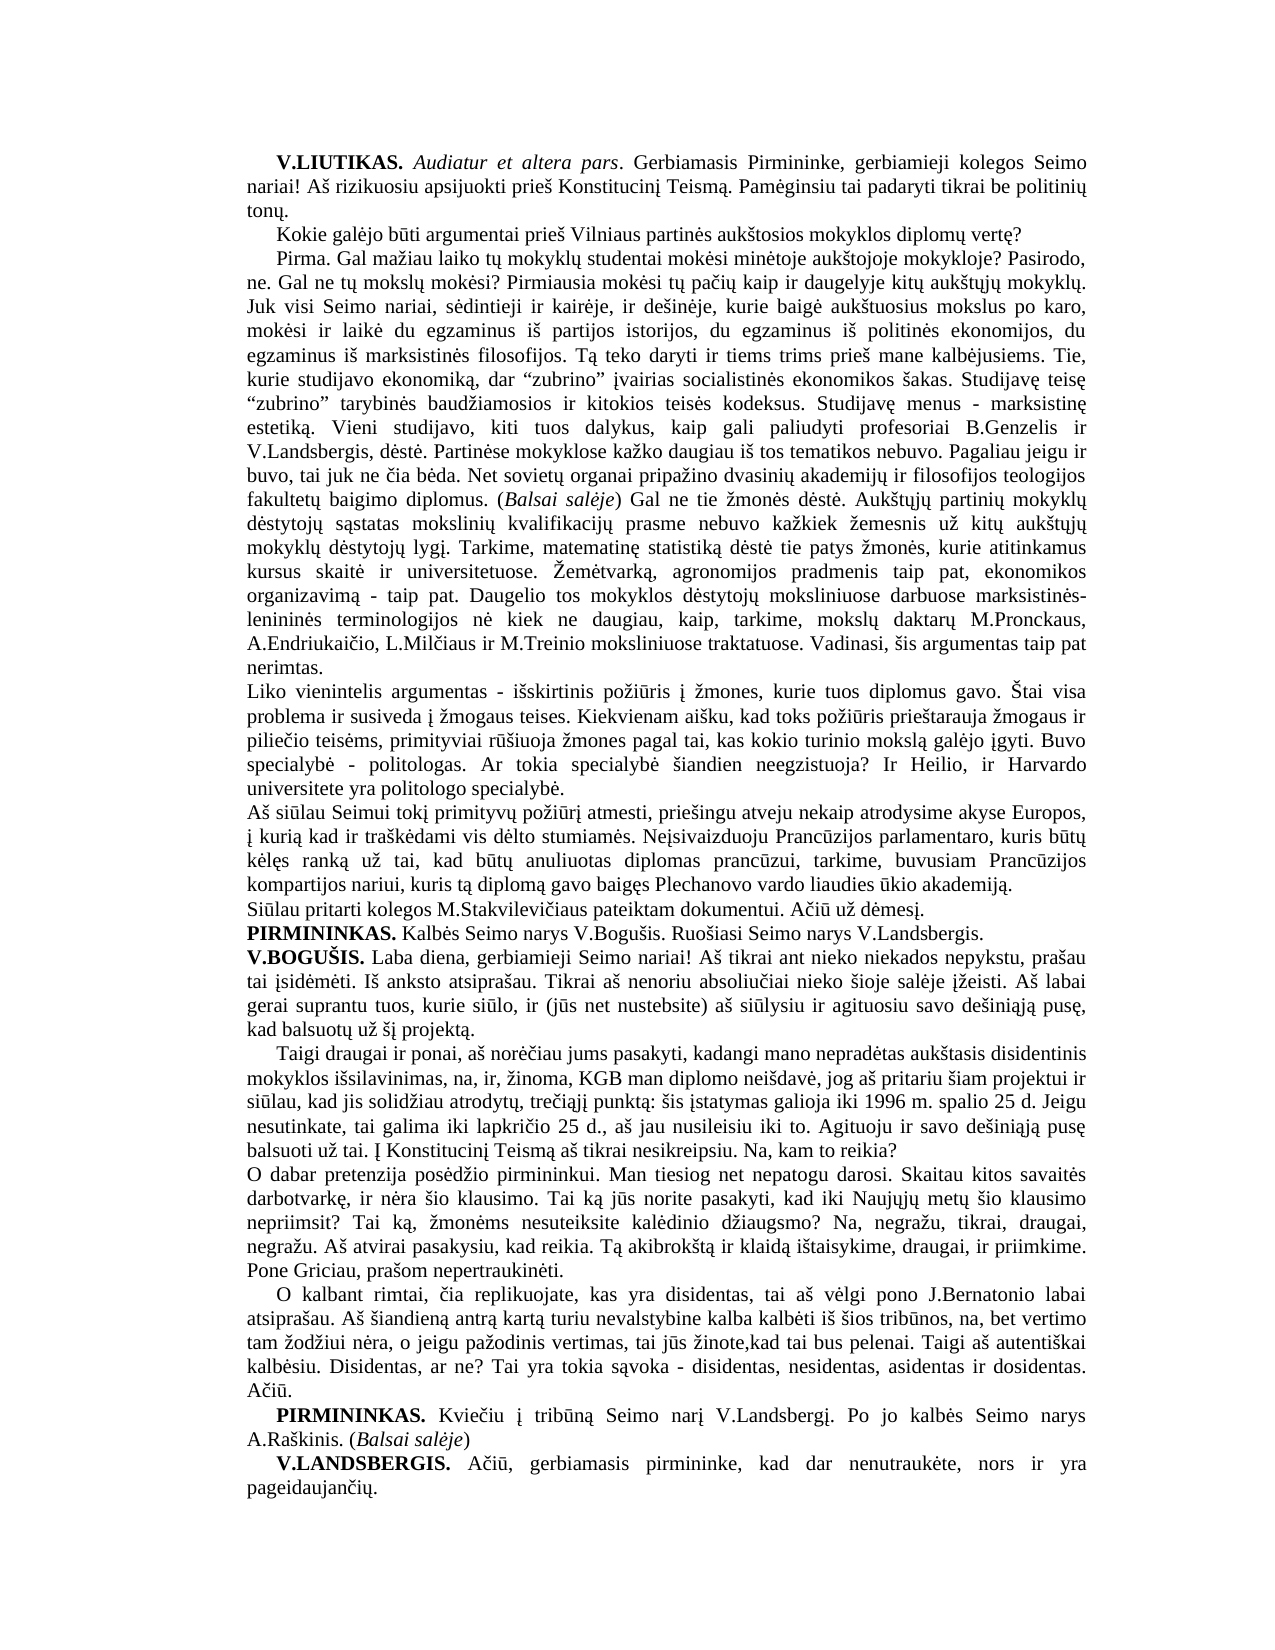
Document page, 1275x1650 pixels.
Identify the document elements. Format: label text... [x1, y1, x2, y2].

text Pirma. Gal mažiau laiko tų mokyklų studentai mokėsi minėtoje aukštojoje mokykloje? Pasirodo, ne. Gal ne tų mokslų mokėsi? Pirmiausia mokėsi tų pačių kaip ir daugelyje kitų aukštųjų mokyklų. Juk visi Seimo nariai, sėdintieji ir kairėje, ir dešinėje, kurie baigė aukštuosius mokslus po karo, mokėsi ir laikė du egzaminus iš partijos istorijos, du egzaminus iš politinės ekonomijos, du egzaminus iš marksistinės filosofijos. Tą teko daryti ir tiems trims prieš mane kalbėjusiems. Tie, kurie studijavo ekonomiką, dar “zubrino” įvairias socialistinės ekonomikos šakas. Studijavę teisę “zubrino” tarybinės baudžiamosios ir kitokios teisės kodeksus. Studijavę menus - marksistinę estetiką. Vieni studijavo, kiti tuos dalykus, kaip gali paliudyti profesoriai B.Genzelis ir V.Landsbergis, dėstė. Partinėse mokyklose kažko daugiau iš tos tematikos nebuvo. Pagaliau jeigu ir buvo, tai juk ne čia bėda. Net sovietų organai pripažino dvasinių akademijų ir filosofijos teologijos fakultetų baigimo diplomus. (Balsai salėje) Gal ne tie žmonės dėstė. Aukštųjų partinių mokyklų dėstytojų sąstatas mokslinių kvalifikacijų prasme nebuvo kažkiek žemesnis už kitų aukštųjų mokyklų dėstytojų lygį. Tarkime, matematinę statistiką dėstė tie patys žmonės, kurie atitinkamus kursus skaitė ir universitetuose. Žemėtvarką, agronomijos pradmenis taip pat, ekonomikos organizavimą - taip pat. Daugelio tos mokyklos dėstytojų moksliniuose darbuose marksistinės-lenininės terminologijos nė kiek ne daugiau, kaip, tarkime, mokslų daktarų M.Pronckaus, A.Endriukaičio, L.Milčiaus ir M.Treinio moksliniuose traktatuose. Vadinasi, šis argumentas taip pat nerimtas. [247, 246, 1087, 679]
text Taigi draugai ir ponai, aš norėčiau jums pasakyti, kadangi mano nepradėtas aukštasis disidentinis mokyklos išsilavinimas, na, ir, žinoma, KGB man diplomo neišdavė, jog aš pritariu šiam projektui ir siūlau, kad jis solidžiau atrodytų, trečiąjį punktą: šis įstatymas galioja iki 1996 m. spalio 25 d. Jeigu nesutinkate, tai galima iki lapkričio 25 d., aš jau nusileisiu iki to. Agituoju ir savo dešiniąją pusę balsuoti už tai. Į Konstitucinį Teismą aš tikrai nesikreipsiu. Na, kam to reikia? [247, 1041, 1087, 1162]
text Kokie galėjo būti argumentai prieš Vilniaus partinės aukštosios mokyklos diplomų vertę? [247, 222, 1087, 246]
text Liko vienintelis argumentas - išskirtinis požiūris į žmones, kurie tuos diplomus gavo. Štai visa problema ir susiveda į žmogaus teises. Kiekvienam aišku, kad toks požiūris prieštarauja žmogaus ir piliečio teisėms, primityviai rūšiuoja žmones pagal tai, kas kokio turinio mokslą galėjo įgyti. Buvo specialybė - politologas. Ar tokia specialybė šiandien neegzistuoja? Ir Heilio, ir Harvardo universitete yra politologo specialybė. [247, 679, 1087, 800]
text O kalbant rimtai, čia replikuojate, kas yra disidentas, tai aš vėlgi pono J.Bernatonio labai atsiprašau. Aš šiandieną antrą kartą turiu nevalstybine kalba kalbėti iš šios tribūnos, na, bet vertimo tam žodžiui nėra, o jeigu pažodinis vertimas, tai jūs žinote,kad tai bus pelenai. Taigi aš autentiškai kalbėsiu. Disidentas, ar ne? Tai yra tokia sąvoka - disidentas, nesidentas, asidentas ir dosidentas. Ačiū. [247, 1282, 1087, 1402]
text V.LIUTIKAS. Audiatur et altera pars. Gerbiamasis Pirmininke, gerbiamieji kolegos Seimo nariai! Aš rizikuosiu apsijuokti prieš Konstitucinį Teismą. Pamėginsiu tai padaryti tikrai be politinių tonų. [247, 150, 1087, 222]
text PIRMININKAS. Kviečiu į tribūną Seimo narį V.Landsbergį. Po jo kalbės Seimo narys A.Raškinis. (Balsai salėje) [247, 1402, 1087, 1451]
text V.LANDSBERGIS. Ačiū, gerbiamasis pirmininke, kad dar nenutraukėte, nors ir yra pageidaujančių. [247, 1451, 1087, 1499]
text Siūlau pritarti kolegos M.Stakvilevičiaus pateiktam dokumentui. Ačiū už dėmesį. [247, 896, 1087, 921]
text PIRMININKAS. Kalbės Seimo narys V.Bogušis. Ruošiasi Seimo narys V.Landsbergis. [247, 921, 1087, 945]
text V.BOGUŠIS. Laba diena, gerbiamieji Seimo nariai! Aš tikrai ant nieko niekados nepykstu, prašau tai įsidėmėti. Iš anksto atsiprašau. Tikrai aš nenoriu absoliučiai nieko šioje salėje įžeisti. Aš labai gerai suprantu tuos, kurie siūlo, ir (jūs net nustebsite) aš siūlysiu ir agituosiu savo dešiniąją pusę, kad balsuotų už šį projektą. [247, 945, 1087, 1041]
text O dabar pretenzija posėdžio pirmininkui. Man tiesiog net nepatogu darosi. Skaitau kitos savaitės darbotvarkę, ir nėra šio klausimo. Tai ką jūs norite pasakyti, kad iki Naujųjų metų šio klausimo nepriimsit? Tai ką, žmonėms nesuteiksite kalėdinio džiaugsmo? Na, negražu, tikrai, draugai, negražu. Aš atvirai pasakysiu, kad reikia. Tą akibrokštą ir klaidą ištaisykime, draugai, ir priimkime. Pone Griciau, prašom nepertraukinėti. [247, 1162, 1087, 1282]
text Aš siūlau Seimui tokį primityvų požiūrį atmesti, priešingu atveju nekaip atrodysime akyse Europos, į kurią kad ir traškėdami vis dėlto stumiamės. Neįsivaizduoju Prancūzijos parlamentaro, kuris būtų kėlęs ranką už tai, kad būtų anuliuotas diplomas prancūzui, tarkime, buvusiam Prancūzijos kompartijos nariui, kuris tą diplomą gavo baigęs Plechanovo vardo liaudies ūkio akademiją. [247, 800, 1087, 896]
